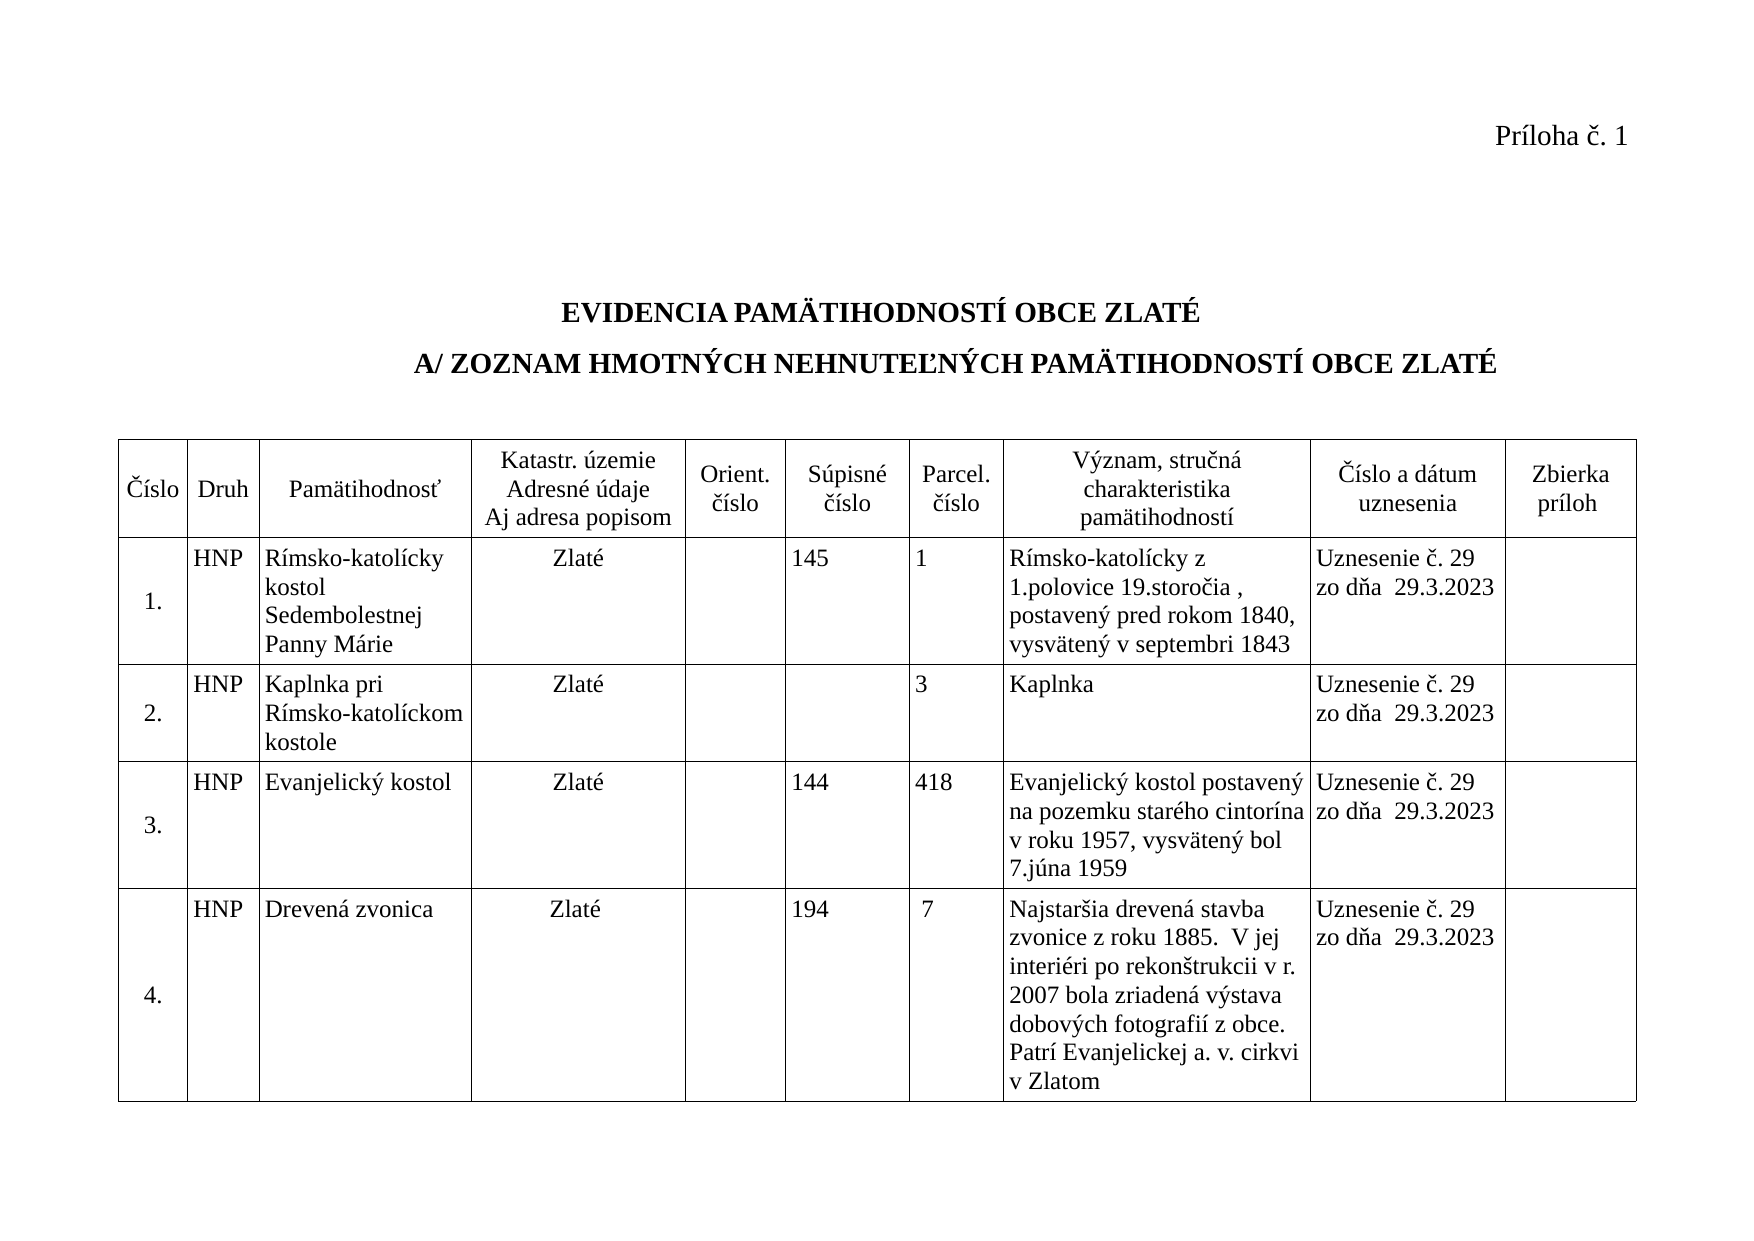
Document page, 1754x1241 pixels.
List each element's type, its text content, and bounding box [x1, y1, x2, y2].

table_cell Zlaté [472, 665, 685, 761]
text A/ ZOZNAM HMOTNÝCH NEHNUTEĽNÝCH PAMÄTIHODNOSTÍ OBCE ZLATÉ [118, 346, 1636, 379]
table_cell 144 [786, 762, 909, 888]
table_cell [1506, 538, 1636, 663]
table_header Katastr. územie Adresné údaje Aj adresa popisom [472, 440, 685, 537]
table_header Zbierka príloh [1506, 440, 1636, 537]
table_cell Zlaté [472, 538, 685, 663]
table_cell Najstaršia drevená stavba zvonice z roku 1885. V jej interiéri po rekonštrukcii v r. 2007 bola zriadená výstava dobových fotografií z obce. Patrí Evanjelickej a. v. cirkvi v Zlatom [1004, 889, 1310, 1101]
table_cell Rímsko-katolícky kostol Sedembolestnej Panny Márie [260, 538, 471, 663]
table_cell Kaplnka [1004, 665, 1310, 761]
table_header Druh [188, 440, 259, 537]
table_cell 1 [910, 538, 1003, 663]
table_cell HNP [188, 665, 259, 761]
table_cell HNP [188, 538, 259, 663]
table_cell [686, 665, 785, 761]
table_header Orient. číslo [686, 440, 785, 537]
table_cell 3. [119, 762, 187, 888]
table_header Význam, stručná charakteristika pamätihodností [1004, 440, 1310, 537]
table_header Parcel. číslo [910, 440, 1003, 537]
table_cell 2. [119, 665, 187, 761]
table_cell [686, 762, 785, 888]
table_cell HNP [188, 889, 259, 1101]
table_header Pamätihodnosť [260, 440, 471, 537]
table_header Číslo a dátum uznesenia [1311, 440, 1505, 537]
table_cell 145 [786, 538, 909, 663]
table_cell 1. [119, 538, 187, 663]
table_cell Drevená zvonica [260, 889, 471, 1101]
table_cell Rímsko-katolícky z 1.polovice 19.storočia , postavený pred rokom 1840, vysvätený v septembri 1843 [1004, 538, 1310, 663]
table_cell [1506, 889, 1636, 1101]
table_cell Kaplnka pri Rímsko-katolíckom kostole [260, 665, 471, 761]
table_cell 418 [910, 762, 1003, 888]
table_cell 7 [910, 889, 1003, 1101]
table_header Súpisné číslo [786, 440, 909, 537]
table_cell Uznesenie č. 29 zo dňa 29.3.2023 [1311, 762, 1505, 888]
table_cell 4. [119, 889, 187, 1101]
table_cell Uznesenie č. 29 zo dňa 29.3.2023 [1311, 889, 1505, 1101]
table_cell Zlaté [472, 762, 685, 888]
table_cell [786, 665, 909, 761]
table_cell Uznesenie č. 29 zo dňa 29.3.2023 [1311, 665, 1505, 761]
table_cell [1506, 665, 1636, 761]
text Príloha č. 1 [118, 118, 1636, 152]
table_cell Zlaté [472, 889, 685, 1101]
table_cell 3 [910, 665, 1003, 761]
table_cell Evanjelický kostol postavený na pozemku starého cintorína v roku 1957, vysvätený bol 7.júna 1959 [1004, 762, 1310, 888]
table_cell [1506, 762, 1636, 888]
table_cell Uznesenie č. 29 zo dňa 29.3.2023 [1311, 538, 1505, 663]
table_header Číslo [119, 440, 187, 537]
table_cell 194 [786, 889, 909, 1101]
table_cell Evanjelický kostol [260, 762, 471, 888]
table_cell HNP [188, 762, 259, 888]
table_cell [686, 889, 785, 1101]
table_cell [686, 538, 785, 663]
text EVIDENCIA PAMÄTIHODNOSTÍ OBCE ZLATÉ [118, 295, 1636, 329]
